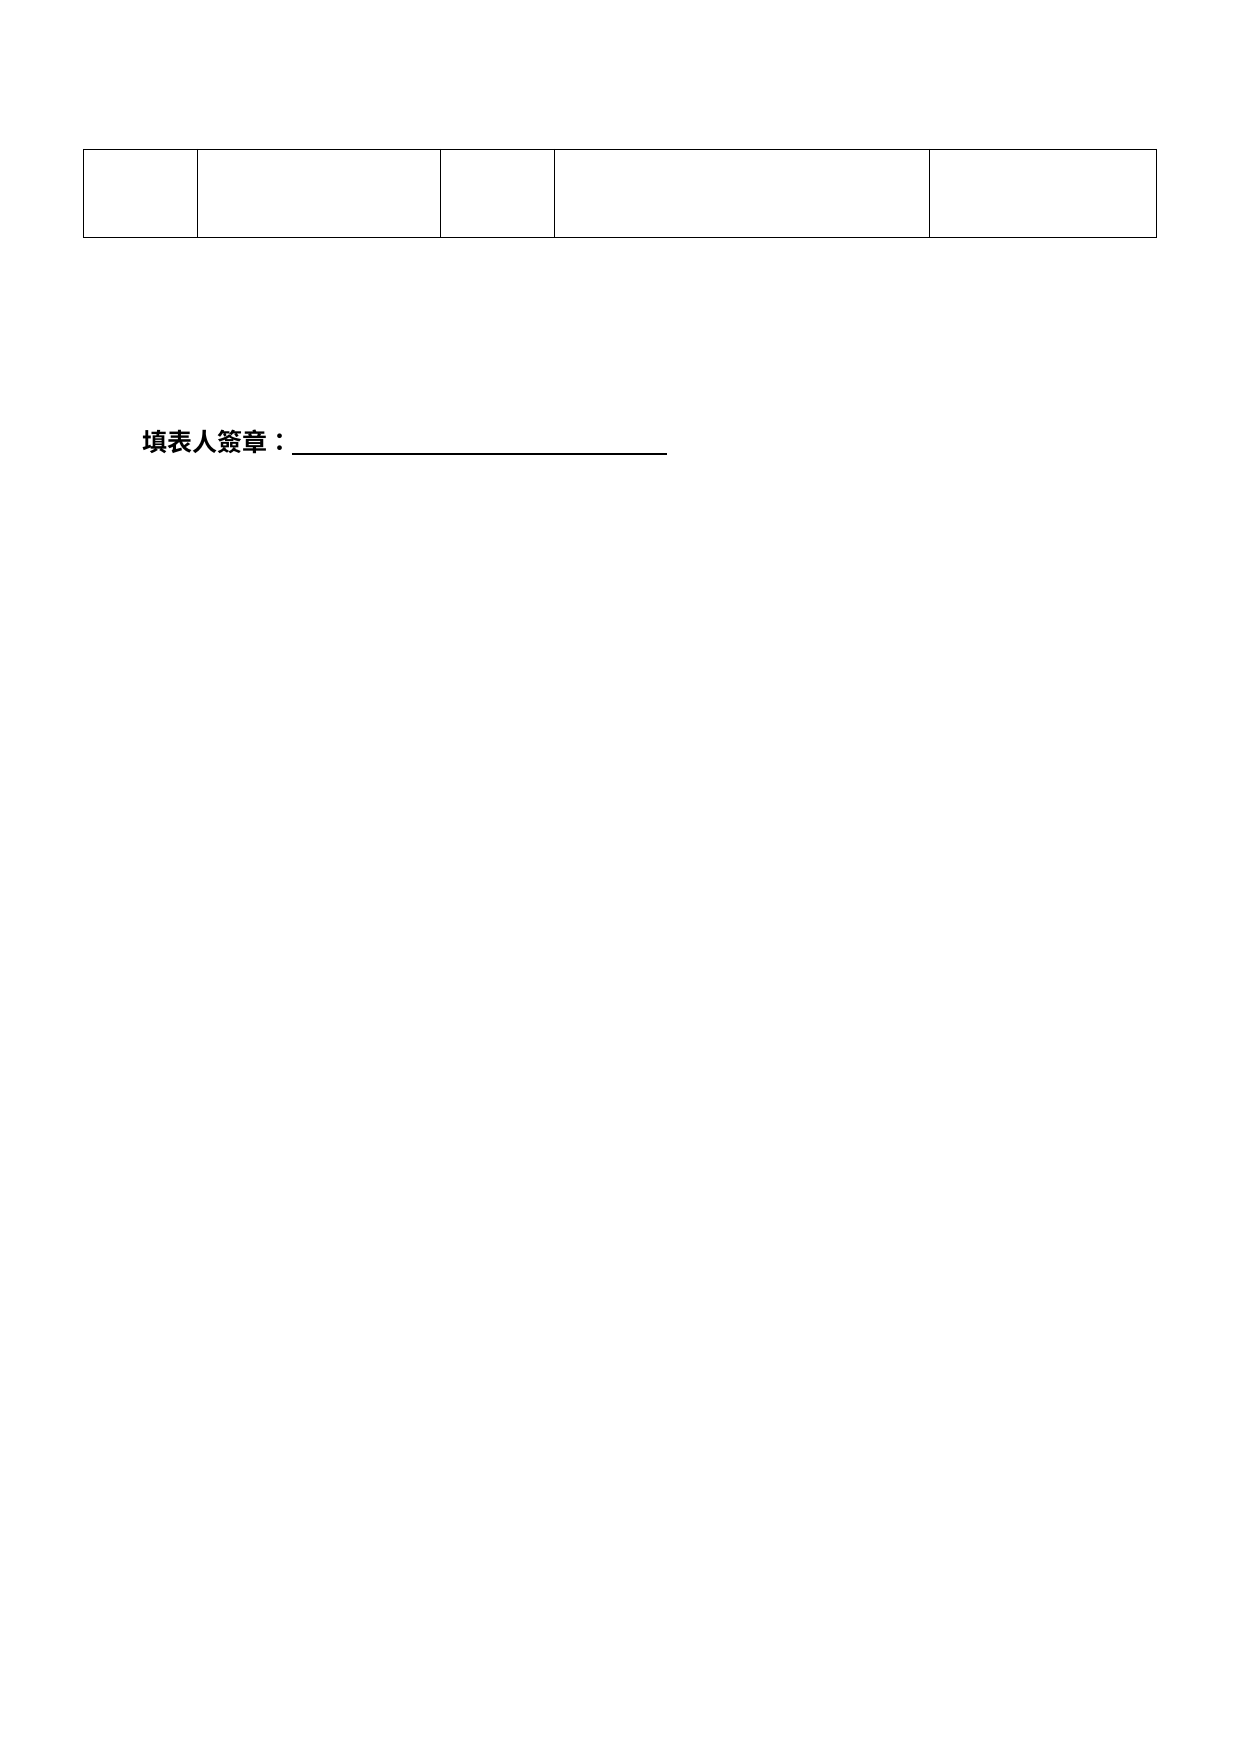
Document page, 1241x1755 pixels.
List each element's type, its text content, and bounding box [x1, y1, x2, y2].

table_cell 年 月 日至 年 月 日 [555, 150, 929, 237]
table_cell [930, 150, 1156, 237]
table_cell [441, 150, 554, 237]
table_cell [84, 150, 197, 237]
text 填表人簽章： [142, 399, 1098, 461]
table_cell [198, 150, 440, 237]
